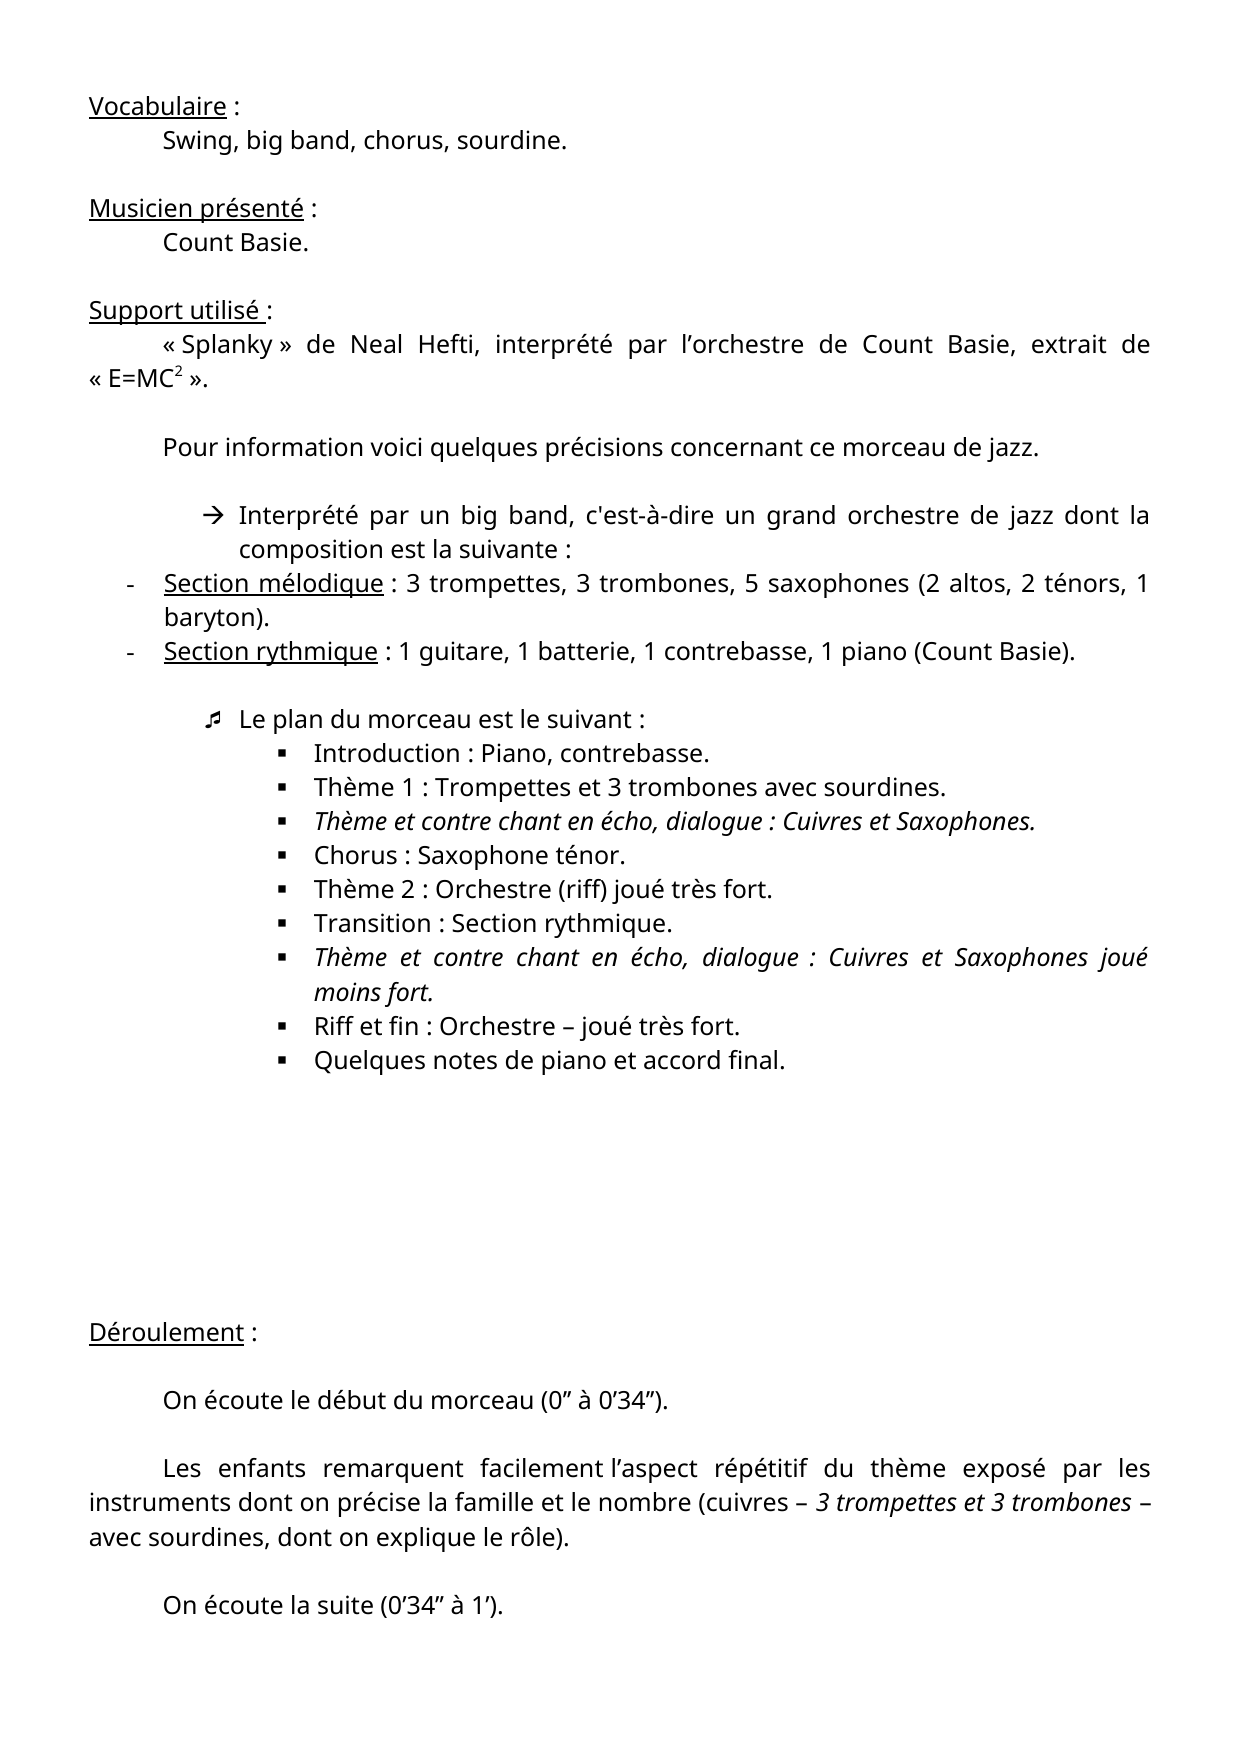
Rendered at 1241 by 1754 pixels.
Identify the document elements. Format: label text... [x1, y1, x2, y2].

text Vocabulaire : [88, 88, 1152, 123]
text On écoute le début du morceau (0’’ à 0’34’’). [88, 1383, 1152, 1417]
list Riff et fin : Orchestre – joué très fort. [276, 1008, 1152, 1042]
list Thème 2 : Orchestre (riff) joué très fort. [276, 872, 1152, 906]
text Pour information voici quelques précisions concernant ce morceau de jazz. [88, 429, 1152, 463]
list Section mélodique : 3 trompettes, 3 trombones, 5 saxophones (2 altos, 2 ténors, 1 baryton). [126, 565, 1152, 633]
text Support utilisé : [88, 293, 1152, 327]
list Chorus : Saxophone ténor. [276, 838, 1152, 872]
list Section rythmique : 1 guitare, 1 batterie, 1 contrebasse, 1 piano (Count Basie). [126, 633, 1152, 668]
list Transition : Section rythmique. [276, 906, 1152, 940]
text Musicien présenté : [88, 191, 1152, 225]
text On écoute la suite (0’34’’ à 1’). [88, 1587, 1152, 1621]
list Thème et contre chant en écho, dialogue : Cuivres et Saxophones. [276, 804, 1152, 838]
text Déroulement : [88, 1315, 1152, 1349]
text Count Basie. [88, 225, 1152, 259]
list Interprété par un big band, c'est-à-dire un grand orchestre de jazz dont la composition est la suivante : [201, 497, 1152, 565]
list Le plan du morceau est le suivant : [201, 702, 1152, 736]
text Swing, big band, chorus, sourdine. [88, 123, 1152, 157]
list Thème 1 : Trompettes et 3 trombones avec sourdines. [276, 770, 1152, 804]
list Introduction : Piano, contrebasse. [276, 736, 1152, 770]
list Thème et contre chant en écho, dialogue : Cuivres et Saxophones joué moins fort. [276, 940, 1152, 1008]
text « Splanky » de Neal Hefti, interprété par l’orchestre de Count Basie, extrait de « E=MC2 ». [88, 327, 1152, 395]
text Les enfants remarquent facilement l’aspect répétitif du thème exposé par les instruments dont on précise la famille et le nombre (cuivres – 3 trompettes et 3 trombones – avec sourdines, dont on explique le rôle). [88, 1451, 1152, 1553]
list Quelques notes de piano et accord final. [276, 1042, 1152, 1076]
